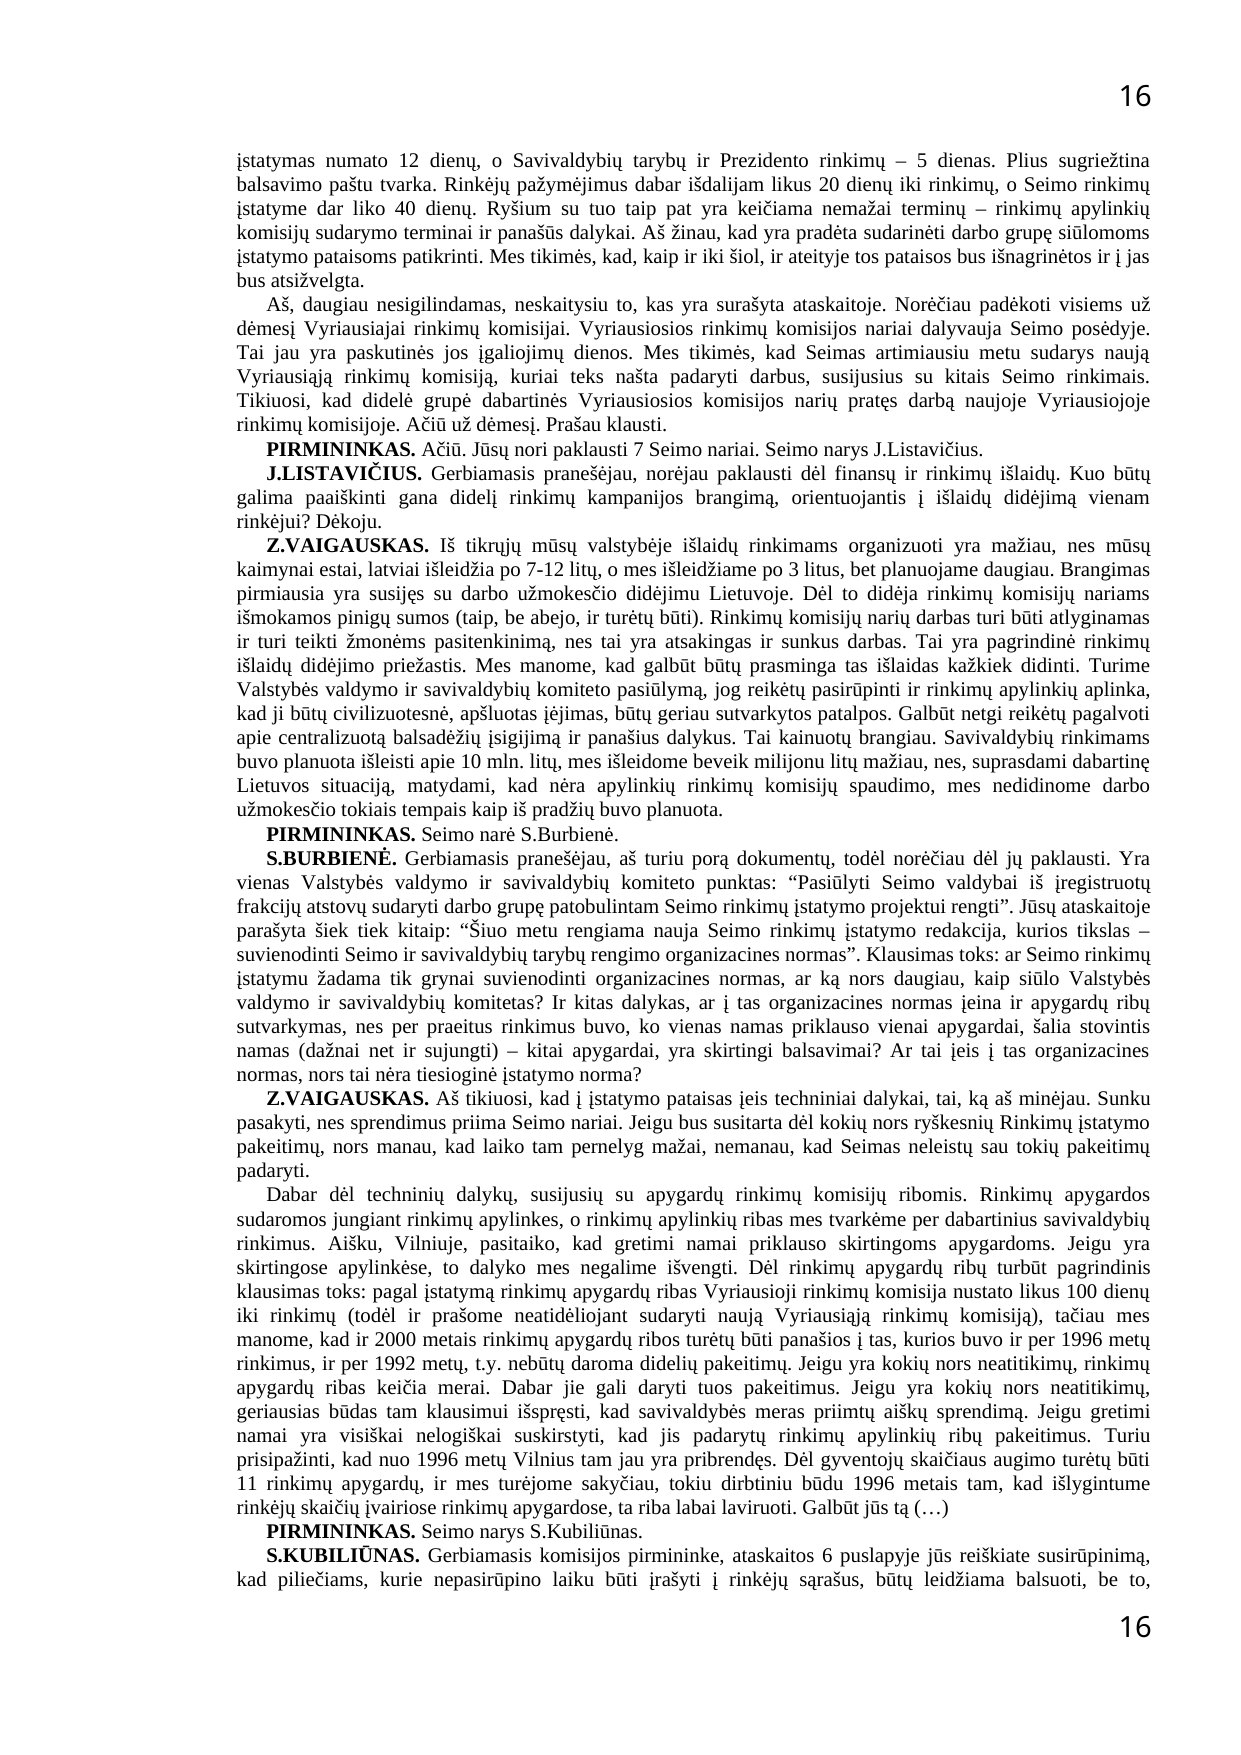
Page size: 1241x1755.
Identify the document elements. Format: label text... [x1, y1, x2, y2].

text S.BURBIENĖ. Gerbiamasis pranešėjau, aš turiu porą dokumentų, todėl norėčiau dėl jų paklausti. Yra vienas Valstybės valdymo ir savivaldybių komiteto punktas: “Pasiūlyti Seimo valdybai iš įregistruotų frakcijų atstovų sudaryti darbo grupę patobulintam Seimo rinkimų įstatymo projektui rengti”. Jūsų ataskaitoje parašyta šiek tiek kitaip: “Šiuo metu rengiama nauja Seimo rinkimų įstatymo redakcija, kurios tikslas – suvienodinti Seimo ir savivaldybių tarybų rengimo organizacines normas”. Klausimas toks: ar Seimo rinkimų įstatymu žadama tik grynai suvienodinti organizacines normas, ar ką nors daugiau, kaip siūlo Valstybės valdymo ir savivaldybių komitetas? Ir kitas dalykas, ar į tas organizacines normas įeina ir apygardų ribų sutvarkymas, nes per praeitus rinkimus buvo, ko vienas namas priklauso vienai apygardai, šalia stovintis namas (dažnai net ir sujungti) – kitai apygardai, yra skirtingi balsavimai? Ar tai įeis į tas organizacines normas, nors tai nėra tiesioginė įstatymo norma? [236, 846, 1152, 1086]
text Aš, daugiau nesigilindamas, neskaitysiu to, kas yra surašyta ataskaitoje. Norėčiau padėkoti visiems už dėmesį Vyriausiajai rinkimų komisijai. Vyriausiosios rinkimų komisijos nariai dalyvauja Seimo posėdyje. Tai jau yra paskutinės jos įgaliojimų dienos. Mes tikimės, kad Seimas artimiausiu metu sudarys naują Vyriausiąją rinkimų komisiją, kuriai teks našta padaryti darbus, susijusius su kitais Seimo rinkimais. Tikiuosi, kad didelė grupė dabartinės Vyriausiosios komisijos narių pratęs darbą naujoje Vyriausiojoje rinkimų komisijoje. Ačiū už dėmesį. Prašau klausti. [236, 292, 1152, 436]
text Dabar dėl techninių dalykų, susijusių su apygardų rinkimų komisijų ribomis. Rinkimų apygardos sudaromos jungiant rinkimų apylinkes, o rinkimų apylinkių ribas mes tvarkėme per dabartinius savivaldybių rinkimus. Aišku, Vilniuje, pasitaiko, kad gretimi namai priklauso skirtingoms apygardoms. Jeigu yra skirtingose apylinkėse, to dalyko mes negalime išvengti. Dėl rinkimų apygardų ribų turbūt pagrindinis klausimas toks: pagal įstatymą rinkimų apygardų ribas Vyriausioji rinkimų komisija nustato likus 100 dienų iki rinkimų (todėl ir prašome neatidėliojant sudaryti naują Vyriausiąją rinkimų komisiją), tačiau mes manome, kad ir 2000 metais rinkimų apygardų ribos turėtų būti panašios į tas, kurios buvo ir per 1996 metų rinkimus, ir per 1992 metų, t.y. nebūtų daroma didelių pakeitimų. Jeigu yra kokių nors neatitikimų, rinkimų apygardų ribas keičia merai. Dabar jie gali daryti tuos pakeitimus. Jeigu yra kokių nors neatitikimų, geriausias būdas tam klausimui išspręsti, kad savivaldybės meras priimtų aiškų sprendimą. Jeigu gretimi namai yra visiškai nelogiškai suskirstyti, kad jis padarytų rinkimų apylinkių ribų pakeitimus. Turiu prisipažinti, kad nuo 1996 metų Vilnius tam jau yra pribrendęs. Dėl gyventojų skaičiaus augimo turėtų būti 11 rinkimų apygardų, ir mes turėjome sakyčiau, tokiu dirbtiniu būdu 1996 metais tam, kad išlygintume rinkėjų skaičių įvairiose rinkimų apygardose, ta riba labai laviruoti. Galbūt jūs tą (…) [236, 1182, 1152, 1519]
text Z.VAIGAUSKAS. Iš tikrųjų mūsų valstybėje išlaidų rinkimams organizuoti yra mažiau, nes mūsų kaimynai estai, latviai išleidžia po 7-12 litų, o mes išleidžiame po 3 litus, bet planuojame daugiau. Brangimas pirmiausia yra susijęs su darbo užmokesčio didėjimu Lietuvoje. Dėl to didėja rinkimų komisijų nariams išmokamos pinigų sumos (taip, be abejo, ir turėtų būti). Rinkimų komisijų narių darbas turi būti atlyginamas ir turi teikti žmonėms pasitenkinimą, nes tai yra atsakingas ir sunkus darbas. Tai yra pagrindinė rinkimų išlaidų didėjimo priežastis. Mes manome, kad galbūt būtų prasminga tas išlaidas kažkiek didinti. Turime Valstybės valdymo ir savivaldybių komiteto pasiūlymą, jog reikėtų pasirūpinti ir rinkimų apylinkių aplinka, kad ji būtų civilizuotesnė, apšluotas įėjimas, būtų geriau sutvarkytos patalpos. Galbūt netgi reikėtų pagalvoti apie centralizuotą balsadėžių įsigijimą ir panašius dalykus. Tai kainuotų brangiau. Savivaldybių rinkimams buvo planuota išleisti apie 10 mln. litų, mes išleidome beveik milijonu litų mažiau, nes, suprasdami dabartinę Lietuvos situaciją, matydami, kad nėra apylinkių rinkimų komisijų spaudimo, mes nedidinome darbo užmokesčio tokiais tempais kaip iš pradžių buvo planuota. [236, 533, 1152, 821]
text Z.VAIGAUSKAS. Aš tikiuosi, kad į įstatymo pataisas įeis techniniai dalykai, tai, ką aš minėjau. Sunku pasakyti, nes sprendimus priima Seimo nariai. Jeigu bus susitarta dėl kokių nors ryškesnių Rinkimų įstatymo pakeitimų, nors manau, kad laiko tam pernelyg mažai, nemanau, kad Seimas neleistų sau tokių pakeitimų padaryti. [236, 1086, 1152, 1182]
text J.LISTAVIČIUS. Gerbiamasis pranešėjau, norėjau paklausti dėl finansų ir rinkimų išlaidų. Kuo būtų galima paaiškinti gana didelį rinkimų kampanijos brangimą, orientuojantis į išlaidų didėjimą vienam rinkėjui? Dėkoju. [236, 461, 1152, 533]
text PIRMININKAS. Ačiū. Jūsų nori paklausti 7 Seimo nariai. Seimo narys J.Listavičius. [236, 436, 1152, 461]
text PIRMININKAS. Seimo narė S.Burbienė. [236, 821, 1152, 846]
text įstatymas numato 12 dienų, o Savivaldybių tarybų ir Prezidento rinkimų – 5 dienas. Plius sugriežtina balsavimo paštu tvarka. Rinkėjų pažymėjimus dabar išdalijam likus 20 dienų iki rinkimų, o Seimo rinkimų įstatyme dar liko 40 dienų. Ryšium su tuo taip pat yra keičiama nemažai terminų – rinkimų apylinkių komisijų sudarymo terminai ir panašūs dalykai. Aš žinau, kad yra pradėta sudarinėti darbo grupę siūlomoms įstatymo pataisoms patikrinti. Mes tikimės, kad, kaip ir iki šiol, ir ateityje tos pataisos bus išnagrinėtos ir į jas bus atsižvelgta. [236, 148, 1152, 292]
text S.KUBILIŪNAS. Gerbiamasis komisijos pirmininke, ataskaitos 6 puslapyje jūs reiškiate susirūpinimą, kad piliečiams, kurie nepasirūpino laiku būti įrašyti į rinkėjų sąrašus, būtų leidžiama balsuoti, be to, [236, 1543, 1152, 1591]
text PIRMININKAS. Seimo narys S.Kubiliūnas. [236, 1519, 1152, 1543]
